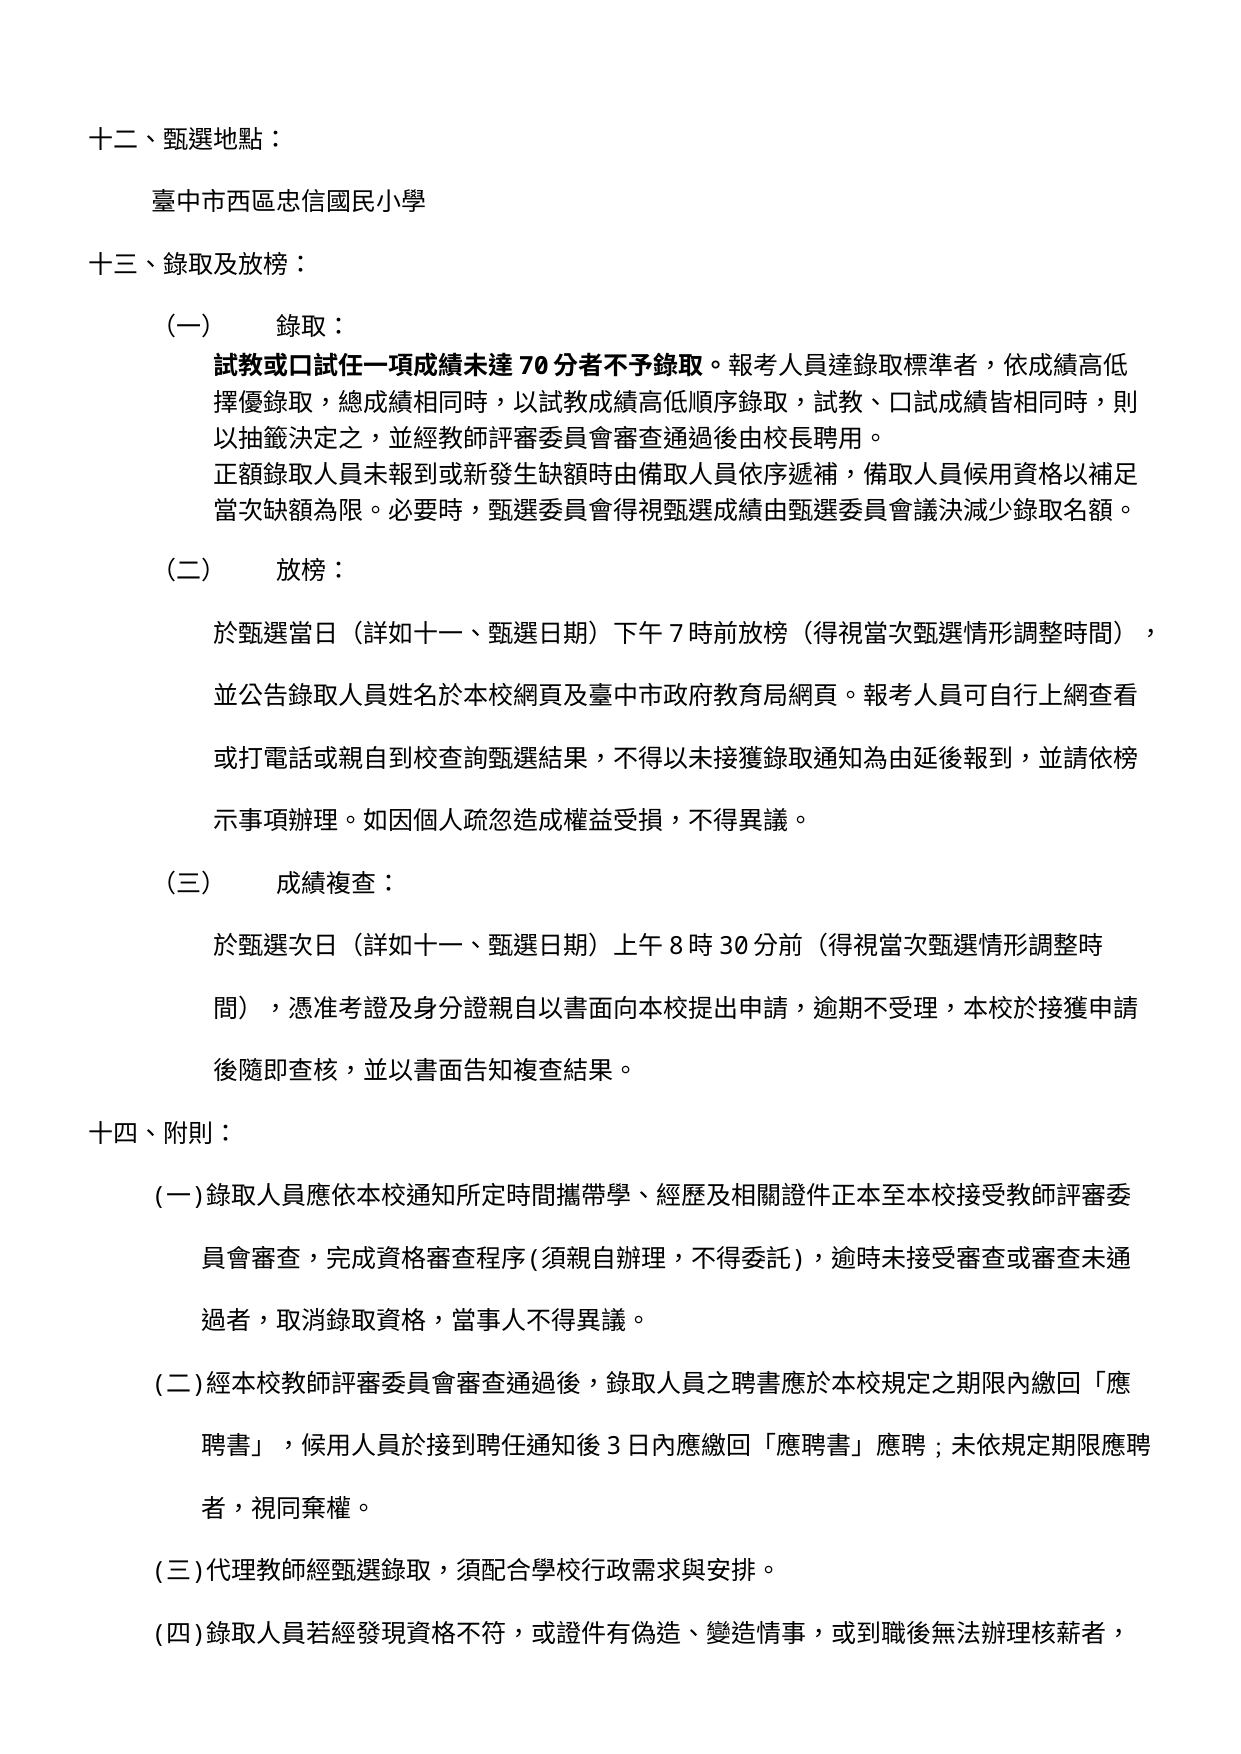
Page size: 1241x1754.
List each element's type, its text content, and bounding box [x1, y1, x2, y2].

list 放榜： [151, 527, 1152, 589]
text 試教或口試任一項成績未達70分者不予錄取。報考人員達錄取標準者，依成績高低擇優錄取，總成績相同時，以試教成績高低順序錄取，試教、口試成績皆相同時，則以抽籤決定之，並經教師評審委員會審查通過後由校長聘用。 [214, 346, 1152, 454]
text (二)經本校教師評審委員會審查通過後，錄取人員之聘書應於本校規定之期限內繳回「應聘書」，候用人員於接到聘任通知後3日內應繳回「應聘書」應聘﹔未依規定期限應聘者，視同棄權。 [151, 1339, 1152, 1527]
text 臺中市西區忠信國民小學 [151, 158, 1152, 221]
text 十四、附則： [89, 1089, 1152, 1152]
text 十三、錄取及放榜： [89, 221, 1152, 283]
text 於甄選次日（詳如十一、甄選日期）上午8時30分前（得視當次甄選情形調整時間），憑准考證及身分證親自以書面向本校提出申請，逾期不受理，本校於接獲申請後隨即查核，並以書面告知複查結果。 [214, 902, 1152, 1089]
list 成績複查： [151, 839, 1152, 902]
text (一)錄取人員應依本校通知所定時間攜帶學、經歷及相關證件正本至本校接受教師評審委員會審查，完成資格審查程序(須親自辦理，不得委託)，逾時未接受審查或審查未通過者，取消錄取資格，當事人不得異議。 [151, 1152, 1152, 1339]
text 正額錄取人員未報到或新發生缺額時由備取人員依序遞補，備取人員候用資格以補足當次缺額為限。必要時，甄選委員會得視甄選成績由甄選委員會議決減少錄取名額。 [214, 454, 1152, 527]
text (三)代理教師經甄選錄取，須配合學校行政需求與安排。 [151, 1527, 1152, 1589]
text 十二、甄選地點： [89, 96, 1152, 158]
text (四)錄取人員若經發現資格不符，或證件有偽造、變造情事，或到職後無法辦理核薪者， [151, 1589, 1152, 1652]
list 錄取： [151, 283, 1152, 346]
text 於甄選當日（詳如十一、甄選日期）下午7時前放榜（得視當次甄選情形調整時間），並公告錄取人員姓名於本校網頁及臺中市政府教育局網頁。報考人員可自行上網查看或打電話或親自到校查詢甄選結果，不得以未接獲錄取通知為由延後報到，並請依榜示事項辦理。如因個人疏忽造成權益受損，不得異議。 [214, 589, 1152, 839]
